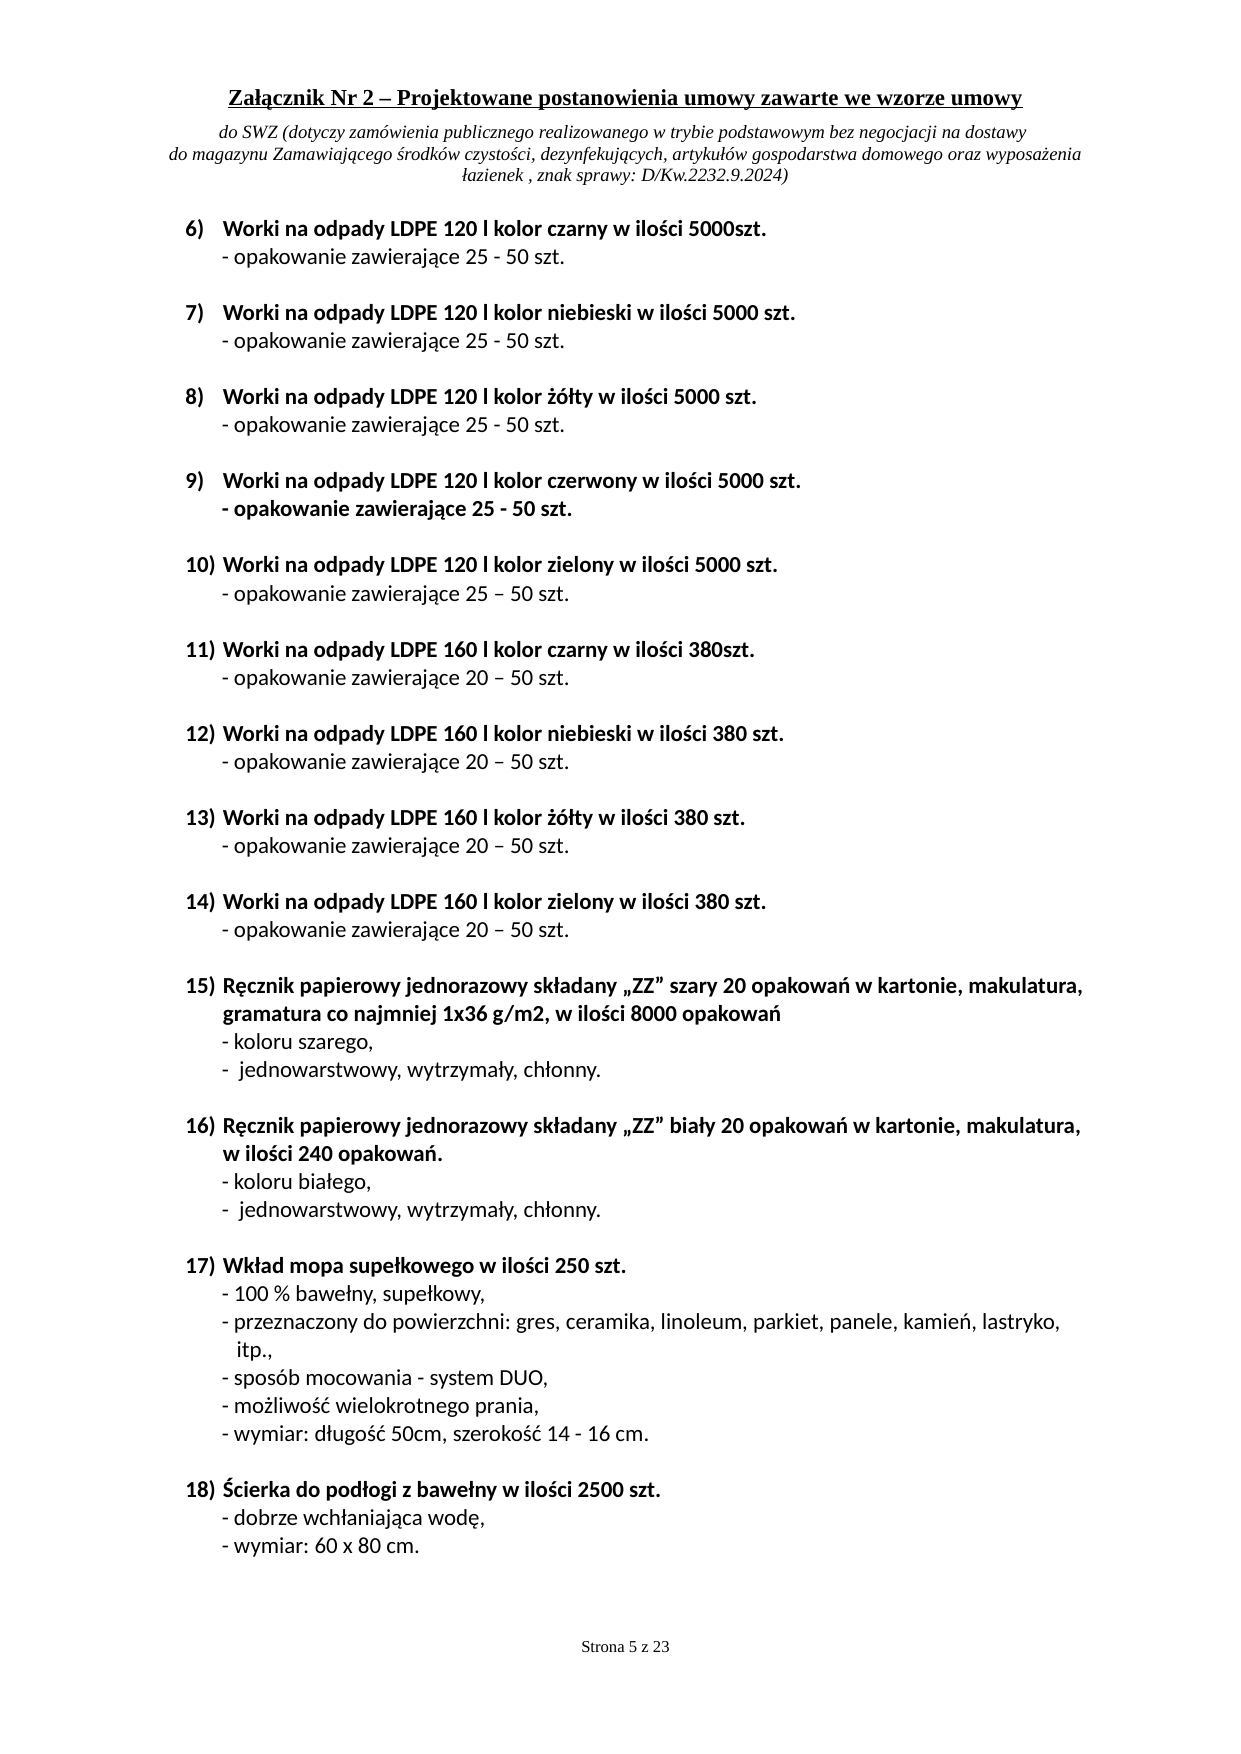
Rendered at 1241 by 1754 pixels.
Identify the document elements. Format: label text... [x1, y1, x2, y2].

text - opakowanie zawierające 25 - 50 szt. [148, 242, 1103, 270]
text - 100 % bawełny, supełkowy, [222, 1279, 1103, 1307]
list Ścierka do podłogi z bawełny w ilości 2500 szt. [185, 1475, 1103, 1503]
text - możliwość wielokrotnego prania, [222, 1391, 1103, 1419]
text - opakowanie zawierające 20 – 50 szt. [148, 663, 1103, 691]
list Ręcznik papierowy jednorazowy składany „ZZ” szary 20 opakowań w kartonie, makulatura, gramatura co najmniej 1x36 g/m2, w ilości 8000 opakowań [185, 971, 1103, 1027]
text - opakowanie zawierające 20 – 50 szt. [148, 915, 1103, 943]
list Worki na odpady LDPE 120 l kolor zielony w ilości 5000 szt. [185, 551, 1103, 579]
list Worki na odpady LDPE 160 l kolor czarny w ilości 380szt. [185, 635, 1103, 663]
text - jednowarstwowy, wytrzymały, chłonny. [222, 1055, 1103, 1083]
text - opakowanie zawierające 20 – 50 szt. [148, 747, 1103, 775]
text - opakowanie zawierające 25 - 50 szt. [148, 326, 1103, 354]
text - jednowarstwowy, wytrzymały, chłonny. [222, 1195, 1103, 1223]
list Ręcznik papierowy jednorazowy składany „ZZ” biały 20 opakowań w kartonie, makulatura, w ilości 240 opakowań. [185, 1111, 1103, 1167]
list Wkład mopa supełkowego w ilości 250 szt. [185, 1251, 1103, 1279]
text - opakowanie zawierające 20 – 50 szt. [148, 831, 1103, 859]
list Worki na odpady LDPE 120 l kolor niebieski w ilości 5000 szt. [185, 298, 1103, 326]
text - koloru szarego, [222, 1027, 1103, 1055]
text - opakowanie zawierające 25 - 50 szt. [148, 494, 1103, 523]
text - wymiar: 60 x 80 cm. [148, 1531, 1103, 1559]
list Worki na odpady LDPE 120 l kolor żółty w ilości 5000 szt. [185, 382, 1103, 411]
text - opakowanie zawierające 25 - 50 szt. [148, 411, 1103, 438]
text - wymiar: długość 50cm, szerokość 14 - 16 cm. [222, 1419, 1103, 1447]
list Worki na odpady LDPE 160 l kolor żółty w ilości 380 szt. [185, 803, 1103, 831]
text - opakowanie zawierające 25 – 50 szt. [148, 579, 1103, 607]
text - koloru białego, [222, 1167, 1103, 1195]
text - dobrze wchłaniająca wodę, [148, 1503, 1103, 1531]
list Worki na odpady LDPE 120 l kolor czerwony w ilości 5000 szt. [185, 467, 1103, 494]
list Worki na odpady LDPE 160 l kolor niebieski w ilości 380 szt. [185, 719, 1103, 747]
text - sposób mocowania - system DUO, [222, 1363, 1103, 1391]
list Worki na odpady LDPE 160 l kolor zielony w ilości 380 szt. [185, 887, 1103, 915]
text - przeznaczony do powierzchni: gres, ceramika, linoleum, parkiet, panele, kamień, lastryko, itp., [222, 1307, 1103, 1363]
list Worki na odpady LDPE 120 l kolor czarny w ilości 5000szt. [185, 214, 1103, 242]
